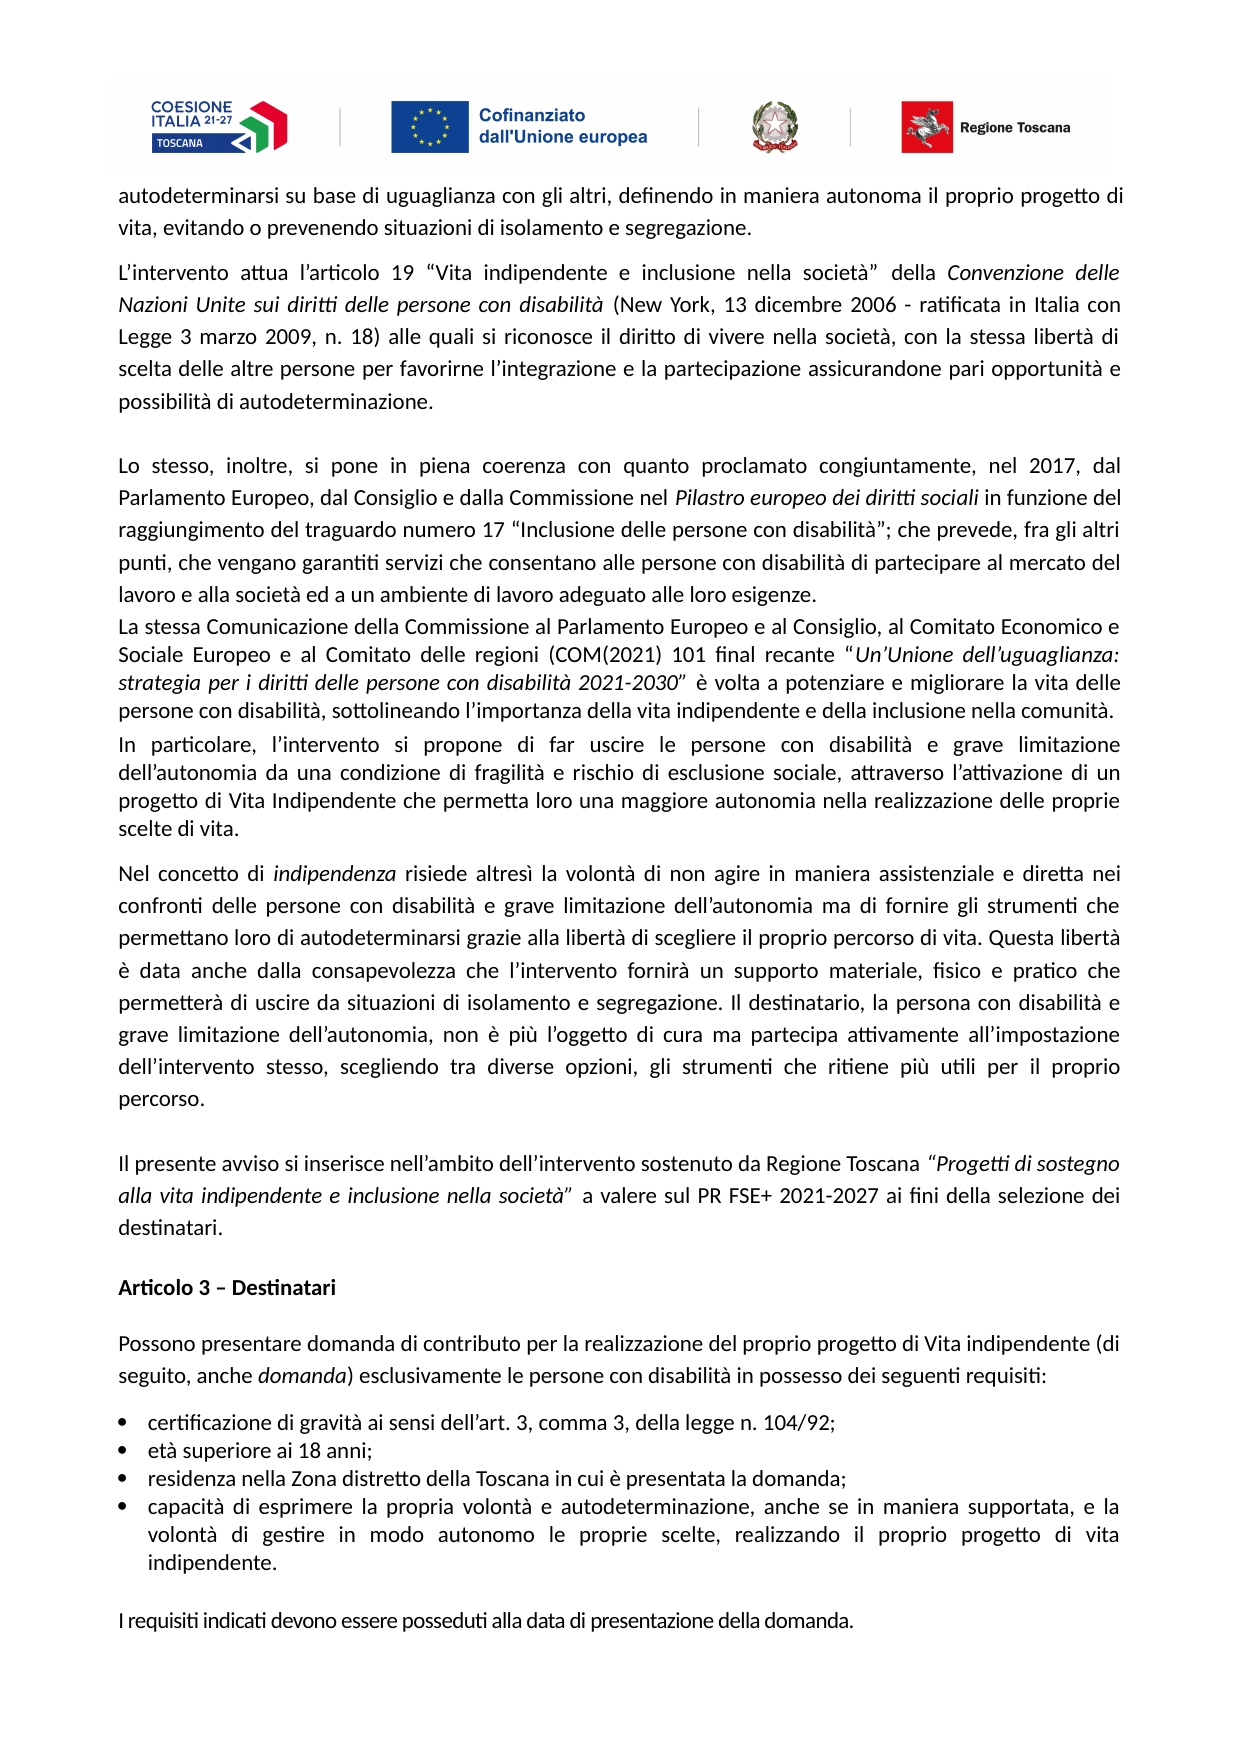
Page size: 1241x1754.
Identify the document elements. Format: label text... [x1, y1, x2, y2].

text L’intervento attua l’articolo 19 “Vita indipendente e inclusione nella società” della Convenzione delle Nazioni Unite sui diritti delle persone con disabilità (New York, 13 dicembre 2006 - ratificata in Italia con Legge 3 marzo 2009, n. 18) alle quali si riconosce il diritto di vivere nella società, con la stessa libertà di scelta delle altre persone per favorirne l’integrazione e la partecipazione assicurandone pari opportunità e possibilità di autodeterminazione. [118, 258, 1122, 415]
list età superiore ai 18 anni; [118, 1436, 1054, 1464]
text La stessa Comunicazione della Commissione al Parlamento Europeo e al Consiglio, al Comitato Economico e Sociale Europeo e al Comitato delle regioni (COM(2021) 101 final recante “Un’Unione dell’uguaglianza: strategia per i diritti delle persone con disabilità 2021-2030” è volta a potenziare e migliorare la vita delle persone con disabilità, sottolineando l’importanza della vita indipendente e della inclusione nella comunità. [118, 612, 1122, 724]
picture [107, 77, 1112, 177]
text Articolo 3 – Destinatari [118, 1273, 1122, 1301]
list capacità di esprimere la propria volontà e autodeterminazione, anche se in maniera supportata, e la volontà di gestire in modo autonomo le proprie scelte, realizzando il proprio progetto di vita indipendente. [118, 1492, 1122, 1577]
text Lo stesso, inoltre, si pone in piena coerenza con quanto proclamato congiuntamente, nel 2017, dal Parlamento Europeo, dal Consiglio e dalla Commissione nel Pilastro europeo dei diritti sociali in funzione del raggiungimento del traguardo numero 17 “Inclusione delle persone con disabilità”; che prevede, fra gli altri punti, che vengano garantiti servizi che consentano alle persone con disabilità di partecipare al mercato del lavoro e alla società ed a un ambiente di lavoro adeguato alle loro esigenze. [118, 451, 1122, 608]
subtitle I requisiti indicati devono essere posseduti alla data di presentazione della domanda. [118, 1607, 1054, 1635]
list residenza nella Zona distretto della Toscana in cui è presentata la domanda; [118, 1464, 1054, 1492]
text autodeterminarsi su base di uguaglianza con gli altri, definendo in maniera autonoma il proprio progetto di vita, evitando o prevenendo situazioni di isolamento e segregazione. [118, 176, 1125, 241]
text Possono presentare domanda di contributo per la realizzazione del proprio progetto di Vita indipendente (di seguito, anche domanda) esclusivamente le persone con disabilità in possesso dei seguenti requisiti: [118, 1329, 1122, 1390]
text In particolare, l’intervento si propone di far uscire le persone con disabilità e grave limitazione dell’autonomia da una condizione di fragilità e rischio di esclusione sociale, attraverso l’attivazione di un progetto di Vita Indipendente che permetta loro una maggiore autonomia nella realizzazione delle proprie scelte di vita. [118, 730, 1122, 842]
text Nel concetto di indipendenza risiede altresì la volontà di non agire in maniera assistenziale e diretta nei confronti delle persone con disabilità e grave limitazione dell’autonomia ma di fornire gli strumenti che permettano loro di autodeterminarsi grazie alla libertà di scegliere il proprio percorso di vita. Questa libertà è data anche dalla consapevolezza che l’intervento fornirà un supporto materiale, fisico e pratico che permetterà di uscire da situazioni di isolamento e segregazione. Il destinatario, la persona con disabilità e grave limitazione dell’autonomia, non è più l’oggetto di cura ma partecipa attivamente all’impostazione dell’intervento stesso, scegliendo tra diverse opzioni, gli strumenti che ritiene più utili per il proprio percorso. [118, 859, 1122, 1112]
text Il presente avviso si inserisce nell’ambito dell’intervento sostenuto da Regione Toscana “Progetti di sostegno alla vita indipendente e inclusione nella società” a valere sul PR FSE+ 2021-2027 ai fini della selezione dei destinatari. [118, 1149, 1122, 1241]
list certificazione di gravità ai sensi dell’art. 3, comma 3, della legge n. 104/92; [118, 1408, 1054, 1436]
